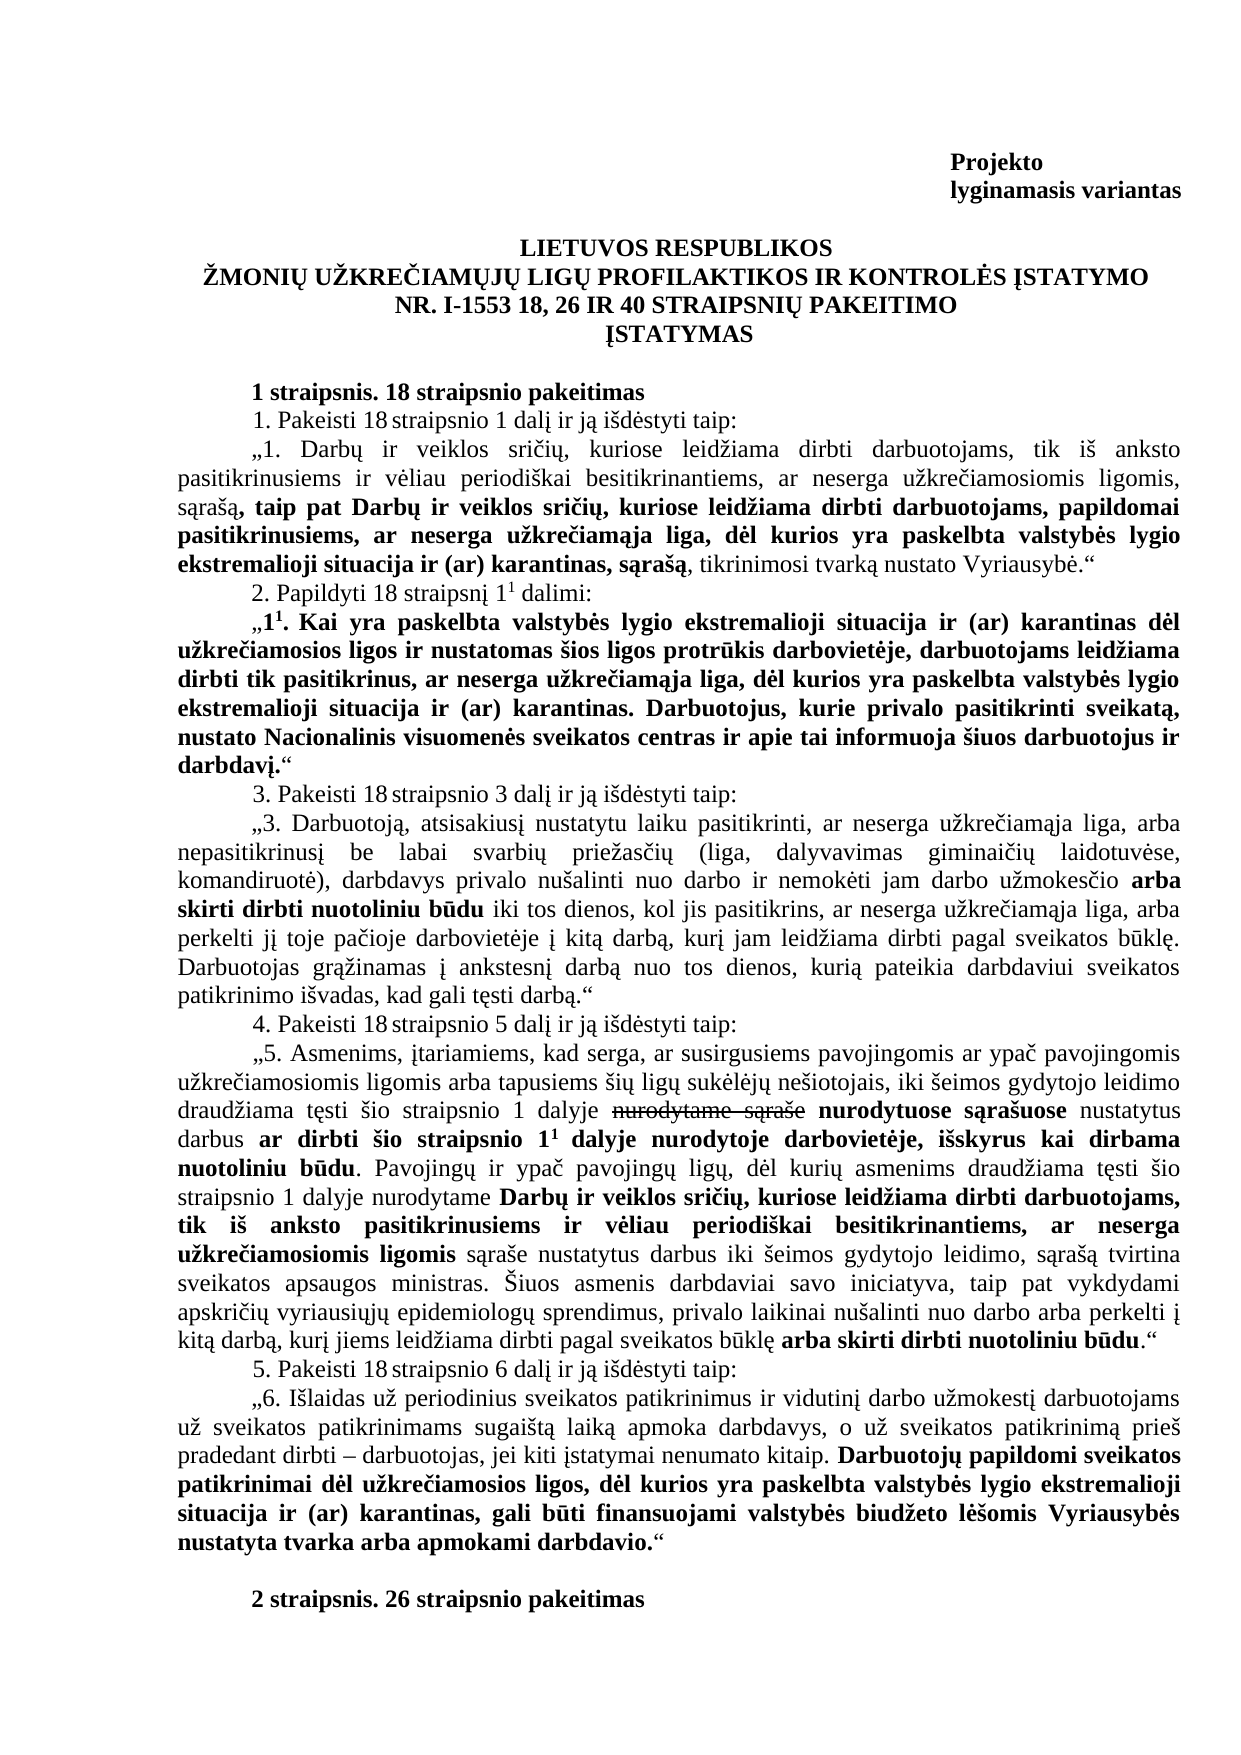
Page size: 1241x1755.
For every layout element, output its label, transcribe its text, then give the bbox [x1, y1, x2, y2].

text LIETUVOS RESPUBLIKOS [177, 233, 1181, 262]
text Projekto [704, 147, 1181, 176]
text 2 straipsnis. 26 straipsnio pakeitimas [177, 1584, 1181, 1613]
text 3. Pakeisti 18 straipsnio 3 dalį ir ją išdėstyti taip: [252, 779, 1181, 808]
text ĮSTATYMAS [177, 319, 1181, 348]
text „3. Darbuotoją, atsisakiusį nustatytu laiku pasitikrinti, ar neserga užkrečiamąja liga, arba nepasitikrinusį be labai svarbių priežasčių (liga, dalyvavimas giminaičių laidotuvėse, komandiruotė), darbdavys privalo nušalinti nuo darbo ir nemokėti jam darbo užmokesčio arba skirti dirbti nuotoliniu būdu iki tos dienos, kol jis pasitikrins, ar neserga užkrečiamąja liga, arba perkelti jį toje pačioje darbovietėje į kitą darbą, kurį jam leidžiama dirbti pagal sveikatos būklę. Darbuotojas grąžinamas į ankstesnį darbą nuo tos dienos, kurią pateikia darbdaviui sveikatos patikrinimo išvadas, kad gali tęsti darbą.“ [177, 808, 1181, 1009]
text 2. Papildyti 18 straipsnį 11 dalimi: [177, 578, 1181, 607]
text 4. Pakeisti 18 straipsnio 5 dalį ir ją išdėstyti taip: [252, 1009, 1181, 1038]
text „11. Kai yra paskelbta valstybės lygio ekstremalioji situacija ir (ar) karantinas dėl užkrečiamosios ligos ir nustatomas šios ligos protrūkis darbovietėje, darbuotojams leidžiama dirbti tik pasitikrinus, ar neserga užkrečiamąja liga, dėl kurios yra paskelbta valstybės lygio ekstremalioji situacija ir (ar) karantinas. Darbuotojus, kurie privalo pasitikrinti sveikatą, nustato Nacionalinis visuomenės sveikatos centras ir apie tai informuoja šiuos darbuotojus ir darbdavį.“ [177, 607, 1181, 779]
text „6. Išlaidas už periodinius sveikatos patikrinimus ir vidutinį darbo užmokestį darbuotojams už sveikatos patikrinimams sugaištą laiką apmoka darbdavys, o už sveikatos patikrinimą prieš pradedant dirbti – darbuotojas, jei kiti įstatymai nenumato kitaip. Darbuotojų papildomi sveikatos patikrinimai dėl užkrečiamosios ligos, dėl kurios yra paskelbta valstybės lygio ekstremalioji situacija ir (ar) karantinas, gali būti finansuojami valstybės biudžeto lėšomis Vyriausybės nustatyta tvarka arba apmokami darbdavio.“ [177, 1383, 1181, 1556]
text 5. Pakeisti 18 straipsnio 6 dalį ir ją išdėstyti taip: [252, 1354, 1181, 1383]
text lyginamasis variantas [704, 176, 1181, 204]
text NR. I-1553 18, 26 IR 40 STRAIPSNIŲ PAKEITIMO [177, 291, 1181, 319]
text 1 straipsnis. 18 straipsnio pakeitimas [177, 377, 1181, 406]
text „1. Darbų ir veiklos sričių, kuriose leidžiama dirbti darbuotojams, tik iš anksto pasitikrinusiems ir vėliau periodiškai besitikrinantiems, ar neserga užkrečiamosiomis ligomis, sąrašą, taip pat Darbų ir veiklos sričių, kuriose leidžiama dirbti darbuotojams, papildomai pasitikrinusiems, ar neserga užkrečiamąja liga, dėl kurios yra paskelbta valstybės lygio ekstremalioji situacija ir (ar) karantinas, sąrašą, tikrinimosi tvarką nustato Vyriausybė.“ [177, 434, 1181, 578]
text „5. Asmenims, įtariamiems, kad serga, ar susirgusiems pavojingomis ar ypač pavojingomis užkrečiamosiomis ligomis arba tapusiems šių ligų sukėlėjų nešiotojais, iki šeimos gydytojo leidimo draudžiama tęsti šio straipsnio 1 dalyje nurodytame sąraše nurodytuose sąrašuose nustatytus darbus ar dirbti šio straipsnio 11 dalyje nurodytoje darbovietėje, išskyrus kai dirbama nuotoliniu būdu. Pavojingų ir ypač pavojingų ligų, dėl kurių asmenims draudžiama tęsti šio straipsnio 1 dalyje nurodytame Darbų ir veiklos sričių, kuriose leidžiama dirbti darbuotojams, tik iš anksto pasitikrinusiems ir vėliau periodiškai besitikrinantiems, ar neserga užkrečiamosiomis ligomis sąraše nustatytus darbus iki šeimos gydytojo leidimo, sąrašą tvirtina sveikatos apsaugos ministras. Šiuos asmenis darbdaviai savo iniciatyva, taip pat vykdydami apskričių vyriausiųjų epidemiologų sprendimus, privalo laikinai nušalinti nuo darbo arba perkelti į kitą darbą, kurį jiems leidžiama dirbti pagal sveikatos būklę arba skirti dirbti nuotoliniu būdu.“ [177, 1038, 1181, 1354]
text ŽMONIŲ UŽKREČIAMŲJŲ LIGŲ PROFILAKTIKOS IR KONTROLĖS ĮSTATYMO [177, 262, 1181, 291]
text 1. Pakeisti 18 straipsnio 1 dalį ir ją išdėstyti taip: [252, 406, 1181, 434]
